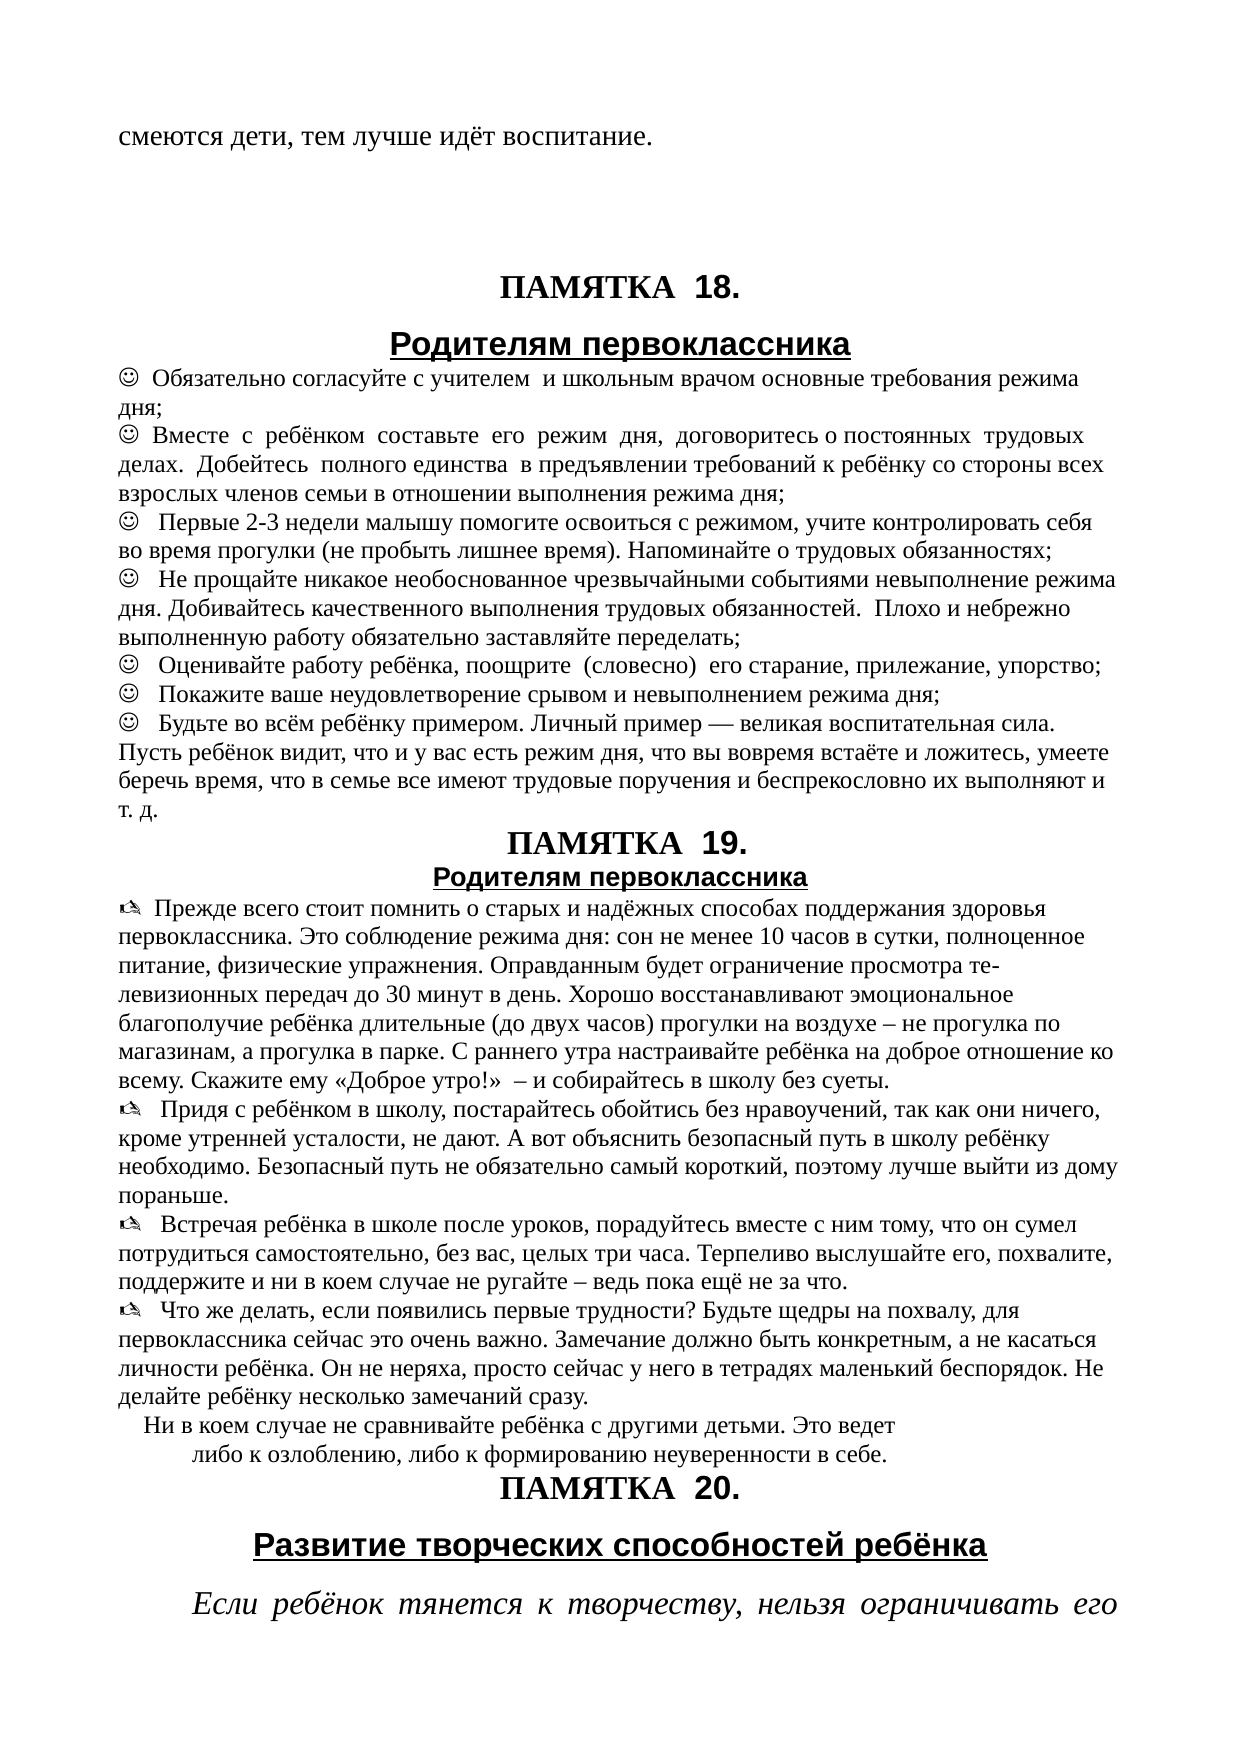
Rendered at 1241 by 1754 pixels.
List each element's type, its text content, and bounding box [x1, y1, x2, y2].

text  Обязательно согласуйте с учителем и школьным врачом основные требования режима дня; [118, 363, 1122, 420]
text  Не прощайте никакое необоснованное чрезвычайными событиями невыполнение режима дня. Добивайтесь качественного выполнения трудовых обязанностей. Плохо и небрежно выполненную работу обязательно заставляйте переделать; [118, 564, 1122, 650]
text  Встречая ребёнка в школе после уроков, порадуйтесь вместе с ним тому, что он сумел потрудиться самостоятельно, без вас, це­лых три часа. Терпеливо выслушайте его, похвалите, поддержите и ни в коем случае не ругайте – ведь пока ещё не за что. [118, 1209, 1122, 1295]
text  Будьте во всём ребёнку примером. Личный пример — великая воспитательная сила. Пусть ребёнок видит, что и у вас есть режим дня, что вы вовремя встаёте и ложитесь, умеете беречь время, что в семье все имеют трудовые поручения и беспреко­словно их выполняют и т. д. [118, 708, 1122, 823]
text Родителям первоклассника [118, 861, 1122, 893]
text Родителям первоклассника [118, 324, 1122, 363]
text Развитие творческих способностей ребёнка [118, 1526, 1122, 1564]
text  Вместе с ребёнком составьте его режим дня, договоритесь о постоянных трудовых делах. Добейтесь полного единства в предъявлении требований к ребёнку со стороны всех взрослых членов семьи в отношении выполнения режима дня; [118, 420, 1122, 507]
text  Прежде всего стоит помнить о старых и надёжных способах поддержания здоровья первоклассника. Это соблюдение режима дня: сон не менее 10 часов в сутки, полноценное питание, физиче­ские упражнения. Оправданным будет ограничение просмотра те­левизионных передач до 30 минут в день. Хорошо восстанавлива­ют эмоциональное благополучие ребёнка длительные (до двух ча­сов) прогулки на воздухе – не прогулка по магазинам, а прогулка в парке. С раннего утра настраивайте ребёнка на доброе отношение ко всему. Скажите ему «Доброе утро!» – и собирайтесь в школу без суеты. [118, 893, 1122, 1094]
text Ни в коем случае не сравнивайте ребёнка с другими детьми. Это ведет либо к озлоблению, либо к формированию неуверенно­сти в себе. [118, 1410, 1122, 1468]
text  Покажите ваше неудовлетворение срывом и невыполнением режима дня; [118, 679, 1122, 708]
text  Придя с ребёнком в школу, постарайтесь обойтись без нра­воучений, так как они ничего, кроме утренней усталости, не дают. А вот объяснить безопасный путь в школу ребёнку необходимо. Безопасный путь не обязательно самый короткий, поэтому лучше выйти из дому пораньше. [118, 1094, 1122, 1209]
text  Что же делать, если появились первые трудности? Будьте щедры на похвалу, для первоклассника сейчас это очень важно. Замечание должно быть конкретным, а не касаться личности ре­бёнка. Он не неряха, просто сейчас у него в тетрадях маленький беспорядок. Не делайте ребёнку несколько замечаний сразу. [118, 1295, 1122, 1410]
text ПАМЯТКА 18. [118, 267, 1122, 305]
text  Первые 2-3 недели малышу помогите освоиться с режимом, учите контролировать себя во время прогулки (не пробыть лишнее время). Напоминайте о трудовых обязанностях; [118, 507, 1122, 564]
text  Оценивайте работу ребёнка, поощрите (словесно) его старание, прилежание, упорство; [118, 650, 1122, 679]
text Если ребёнок тянется к творчеству, нельзя ограничивать его [118, 1583, 1122, 1621]
text ПАМЯТКА 20. [118, 1468, 1122, 1506]
text ПАМЯТКА 19. [118, 823, 1122, 861]
text смеются дети, тем лучше идёт воспитание. [118, 118, 1122, 152]
